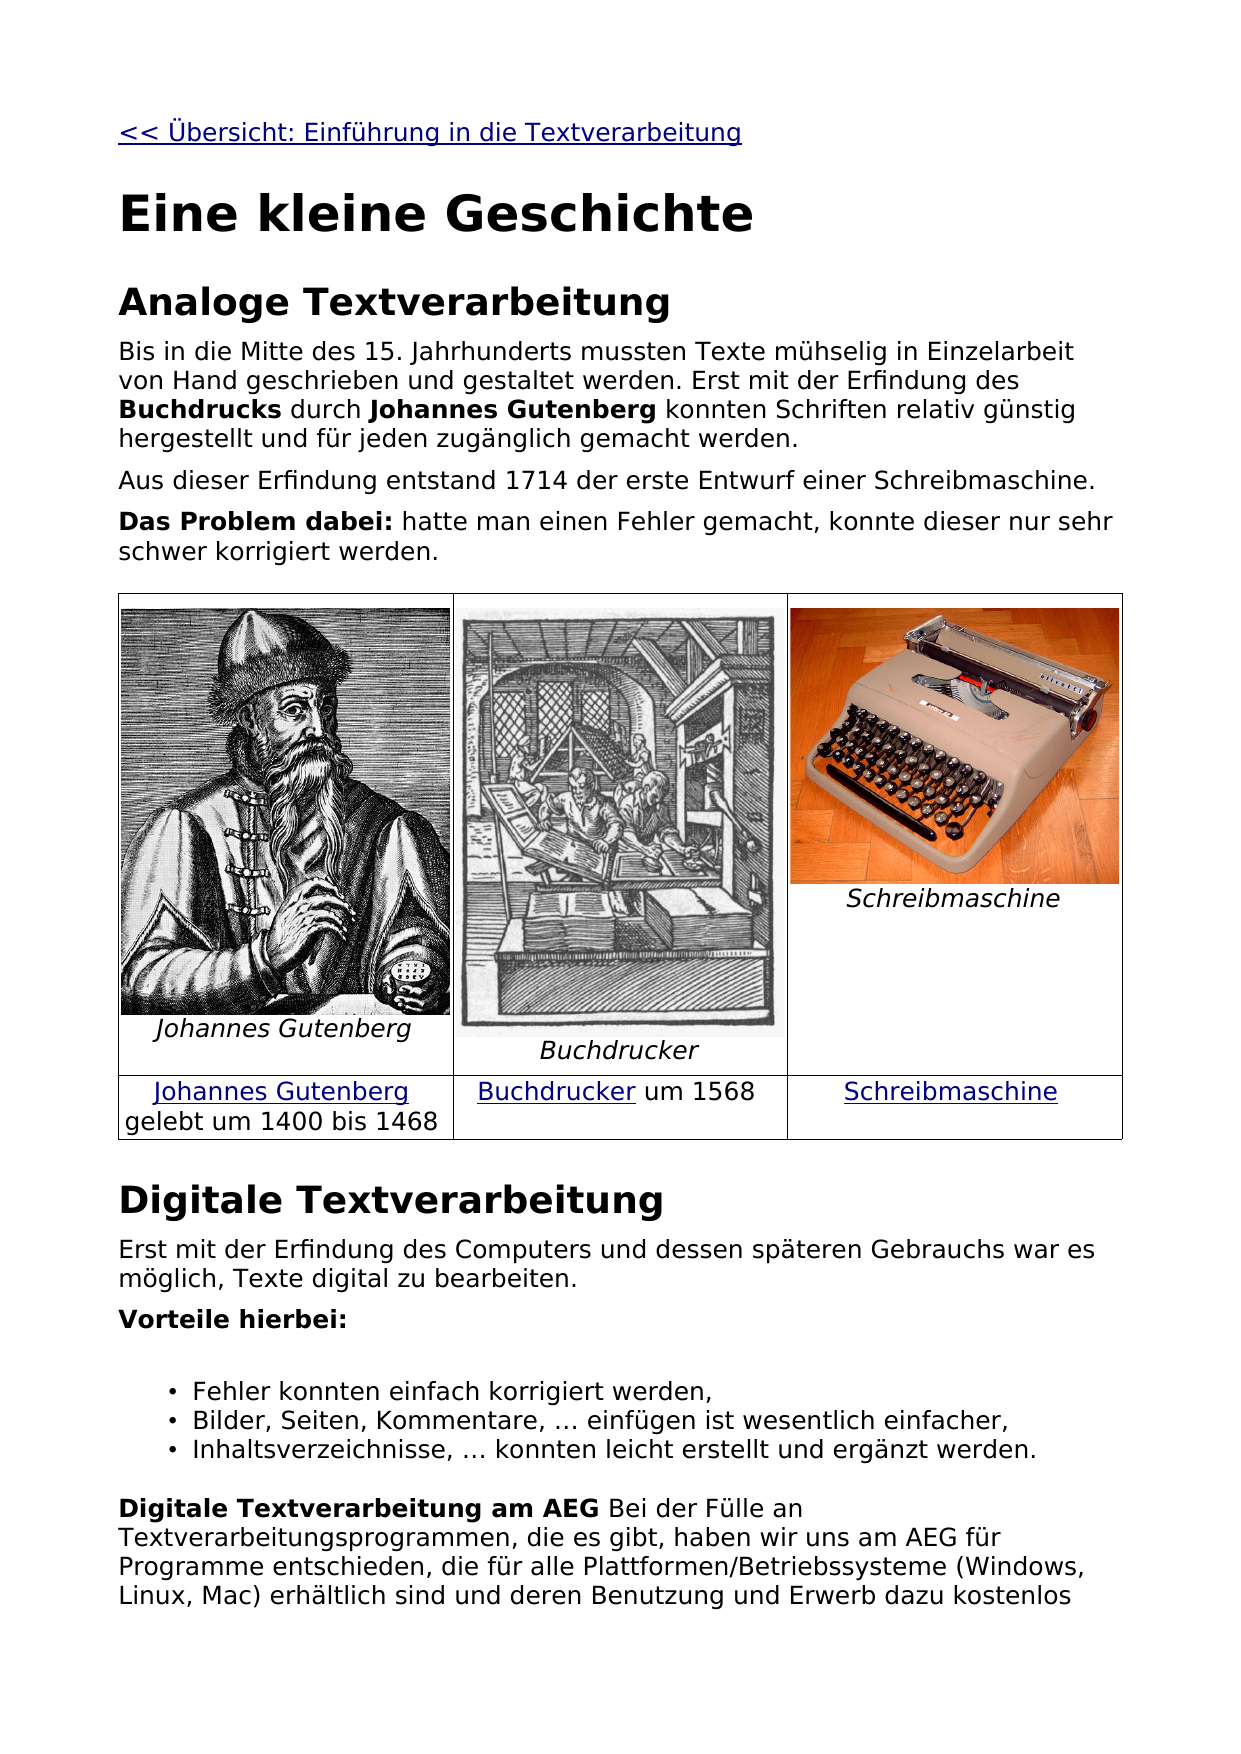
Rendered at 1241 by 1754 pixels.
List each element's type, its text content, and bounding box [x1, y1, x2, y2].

picture [455, 608, 785, 1037]
table_header [454, 594, 787, 1074]
text Digitale Textverarbeitung am AEG Bei der Fülle an Textverarbeitungsprogrammen, die es gibt, haben wir uns am AEG für Programme entschieden, die für alle Plattformen/Betriebssysteme (Windows, Linux, Mac) erhältlich sind und deren Benutzung und Erwerb dazu kostenlos [118, 1494, 1122, 1611]
text Vorteile hierbei: [118, 1306, 1122, 1335]
subtitle Eine kleine Geschichte [118, 185, 1122, 243]
subtitle Digitale Textverarbeitung [118, 1179, 1122, 1222]
text Erst mit der Erfindung des Computers und dessen späteren Gebrauchs war es möglich, Texte digital zu bearbeiten. [118, 1235, 1122, 1293]
subtitle Analoge Textverarbeitung [118, 281, 1122, 324]
table_header [788, 594, 1122, 1074]
picture [790, 608, 1120, 884]
table_cell Buchdrucker um 1568 [454, 1076, 787, 1139]
picture [121, 608, 450, 1015]
text << Übersicht: Einführung in die Textverarbeitung [118, 118, 1122, 147]
table_header [119, 594, 453, 1074]
text Das Problem dabei: hatte man einen Fehler gemacht, konnte dieser nur sehr schwer korrigiert werden. [118, 507, 1122, 566]
text Bis in die Mitte des 15. Jahrhunderts mussten Texte mühselig in Einzelarbeit von Hand geschrieben und gestaltet werden. Erst mit der Erfindung des Buchdrucks durch Johannes Gutenberg konnten Schriften relativ günstig hergestellt und für jeden zugänglich gemacht werden. [118, 337, 1122, 453]
table_cell Johannes Gutenberg gelebt um 1400 bis 1468 [119, 1076, 453, 1139]
text Aus dieser Erfindung entstand 1714 der erste Entwurf einer Schreibmaschine. [118, 466, 1122, 495]
list Bilder, Seiten, Kommentare, … einfügen ist wesentlich einfacher, [177, 1406, 1122, 1435]
list Fehler konnten einfach korrigiert werden, [177, 1377, 1122, 1406]
list Inhaltsverzeichnisse, … konnten leicht erstellt und ergänzt werden. [177, 1435, 1122, 1464]
table_cell Schreibmaschine [788, 1076, 1122, 1139]
